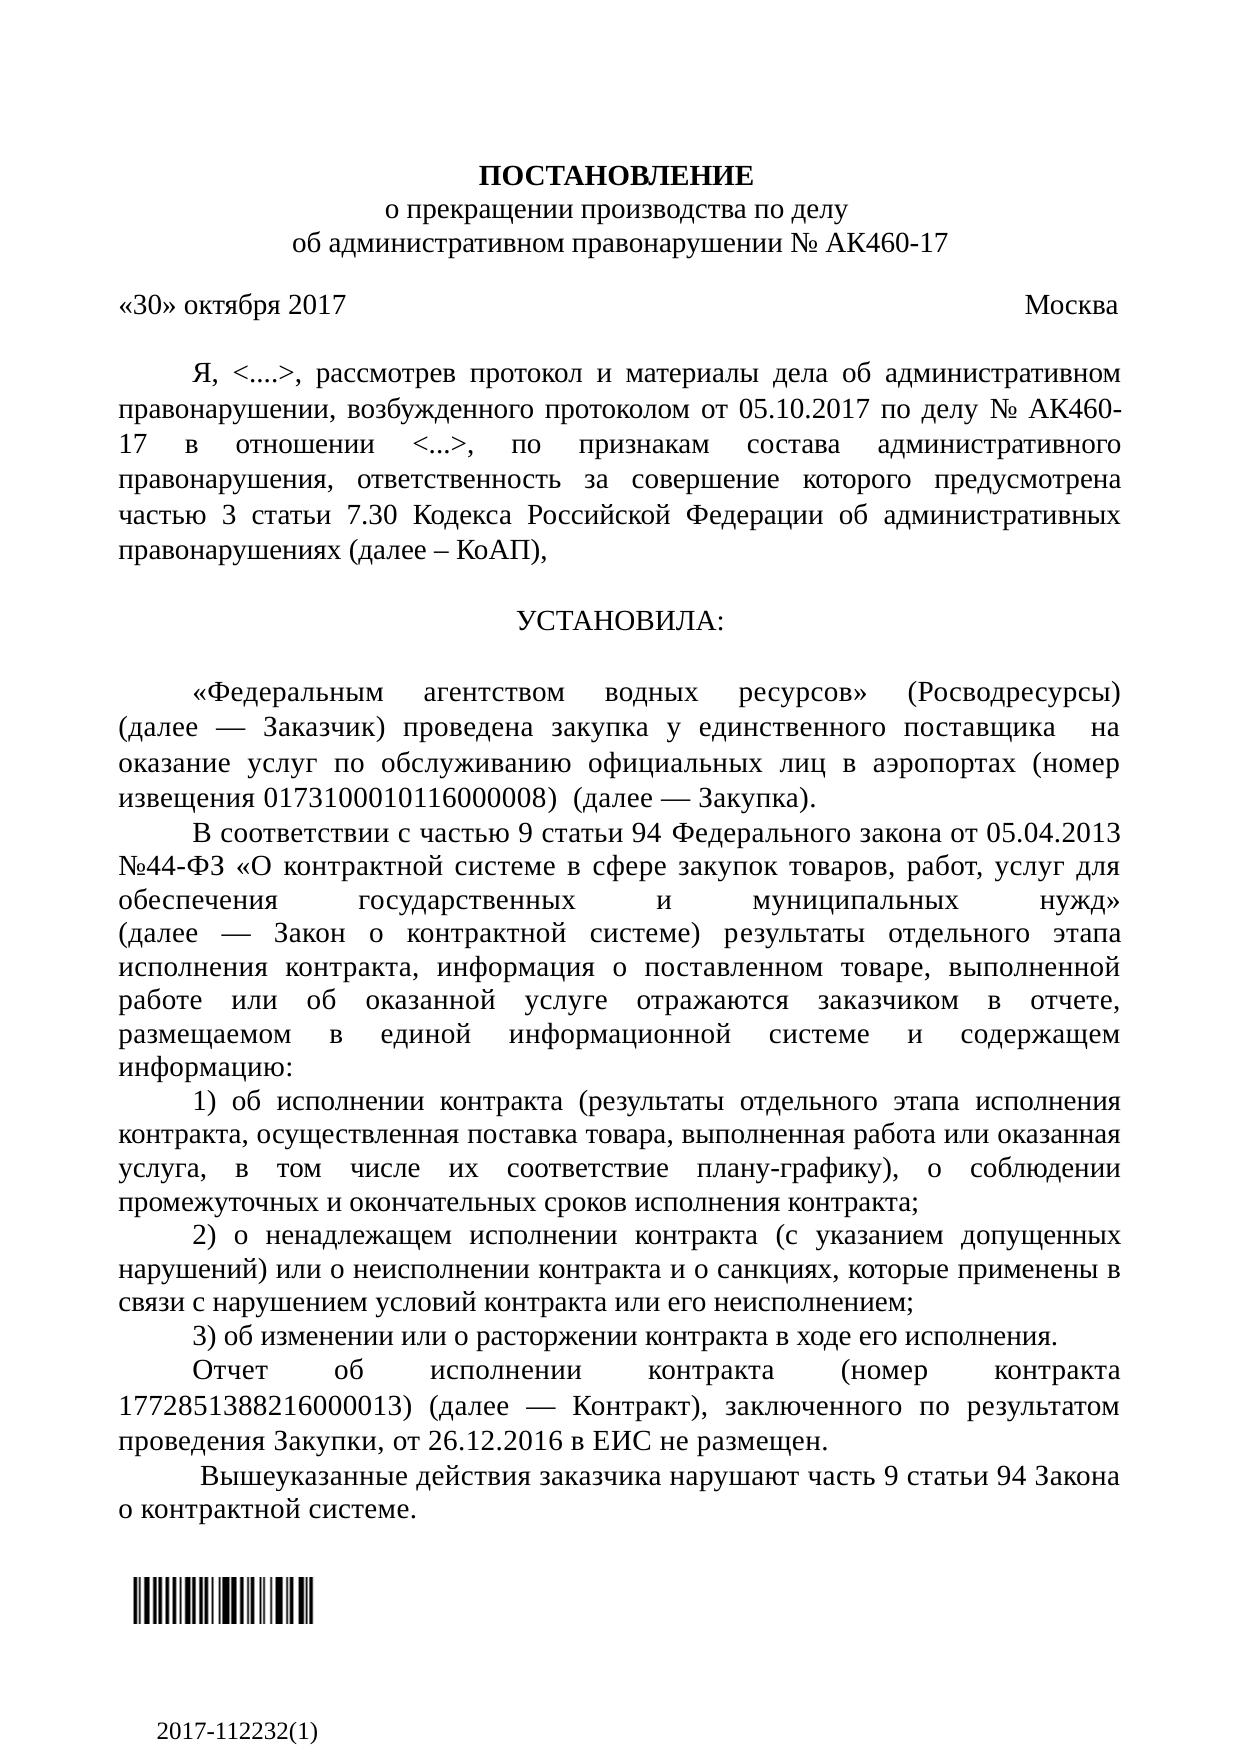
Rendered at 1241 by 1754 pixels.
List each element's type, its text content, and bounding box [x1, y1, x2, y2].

text о прекращении производства по делу [118, 191, 1122, 225]
text 1) об исполнении контракта (результаты отдельного этапа исполнения контракта, осуществленная поставка товара, выполненная работа или оказанная услуга, в том числе их соответствие плану-графику), о соблюдении промежуточных и окончательных сроков исполнения контракта; [118, 1083, 1122, 1217]
text Отчет об исполнении контракта (номер контракта 1772851388216000013) (далее — Контракт), заключенного по результатом проведения Закупки, от 26.12.2016 в ЕИС не размещен. [118, 1351, 1122, 1458]
text Вышеуказанные действия заказчика нарушают часть 9 статьи 94 Закона о контрактной системе. [118, 1458, 1122, 1525]
text «Федеральным агентством водных ресурсов» (Росводресурсы) (далее — Заказчик) проведена закупка у единственного поставщика на оказание услуг по обслуживанию официальных лиц в аэропортах (номер извещения 0173100010116000008) (далее — Закупка). [118, 673, 1122, 815]
text 2) о ненадлежащем исполнении контракта (с указанием допущенных нарушений) или о неисполнении контракта и о санкциях, которые применены в связи с нарушением условий контракта или его неисполнением; [118, 1217, 1122, 1318]
text УСТАНОВИЛА: [118, 602, 1122, 638]
text 3) об изменении или о расторжении контракта в ходе его исполнения. [118, 1318, 1122, 1351]
picture [118, 1577, 331, 1624]
text «30» октября 2017 Москва [118, 287, 1122, 321]
text ПОСТАНОВЛЕНИЕ [118, 158, 1122, 191]
text Я, <....>, рассмотрев протокол и материалы дела об административном правонарушении, возбужденного протоколом от 05.10.2017 по делу № АК460-17 в отношении <...>, по признакам состава административного правонарушения, ответственность за совершение которого предусмотрена частью 3 статьи 7.30 Кодекса Российской Федерации об административных правонарушениях (далее – КоАП), [118, 354, 1122, 567]
text В соответствии с частью 9 статьи 94 Федерального закона от 05.04.2013 №44-ФЗ «О контрактной системе в сфере закупок товаров, работ, услуг для обеспечения государственных и муниципальных нужд» (далее — Закон о контрактной системе) результаты отдельного этапа исполнения контракта, информация о поставленном товаре, выполненной работе или об оказанной услуге отражаются заказчиком в отчете, размещаемом в единой информационной системе и содержащем информацию: [118, 815, 1122, 1083]
text об административном правонарушении № АК460-17 [118, 225, 1122, 258]
